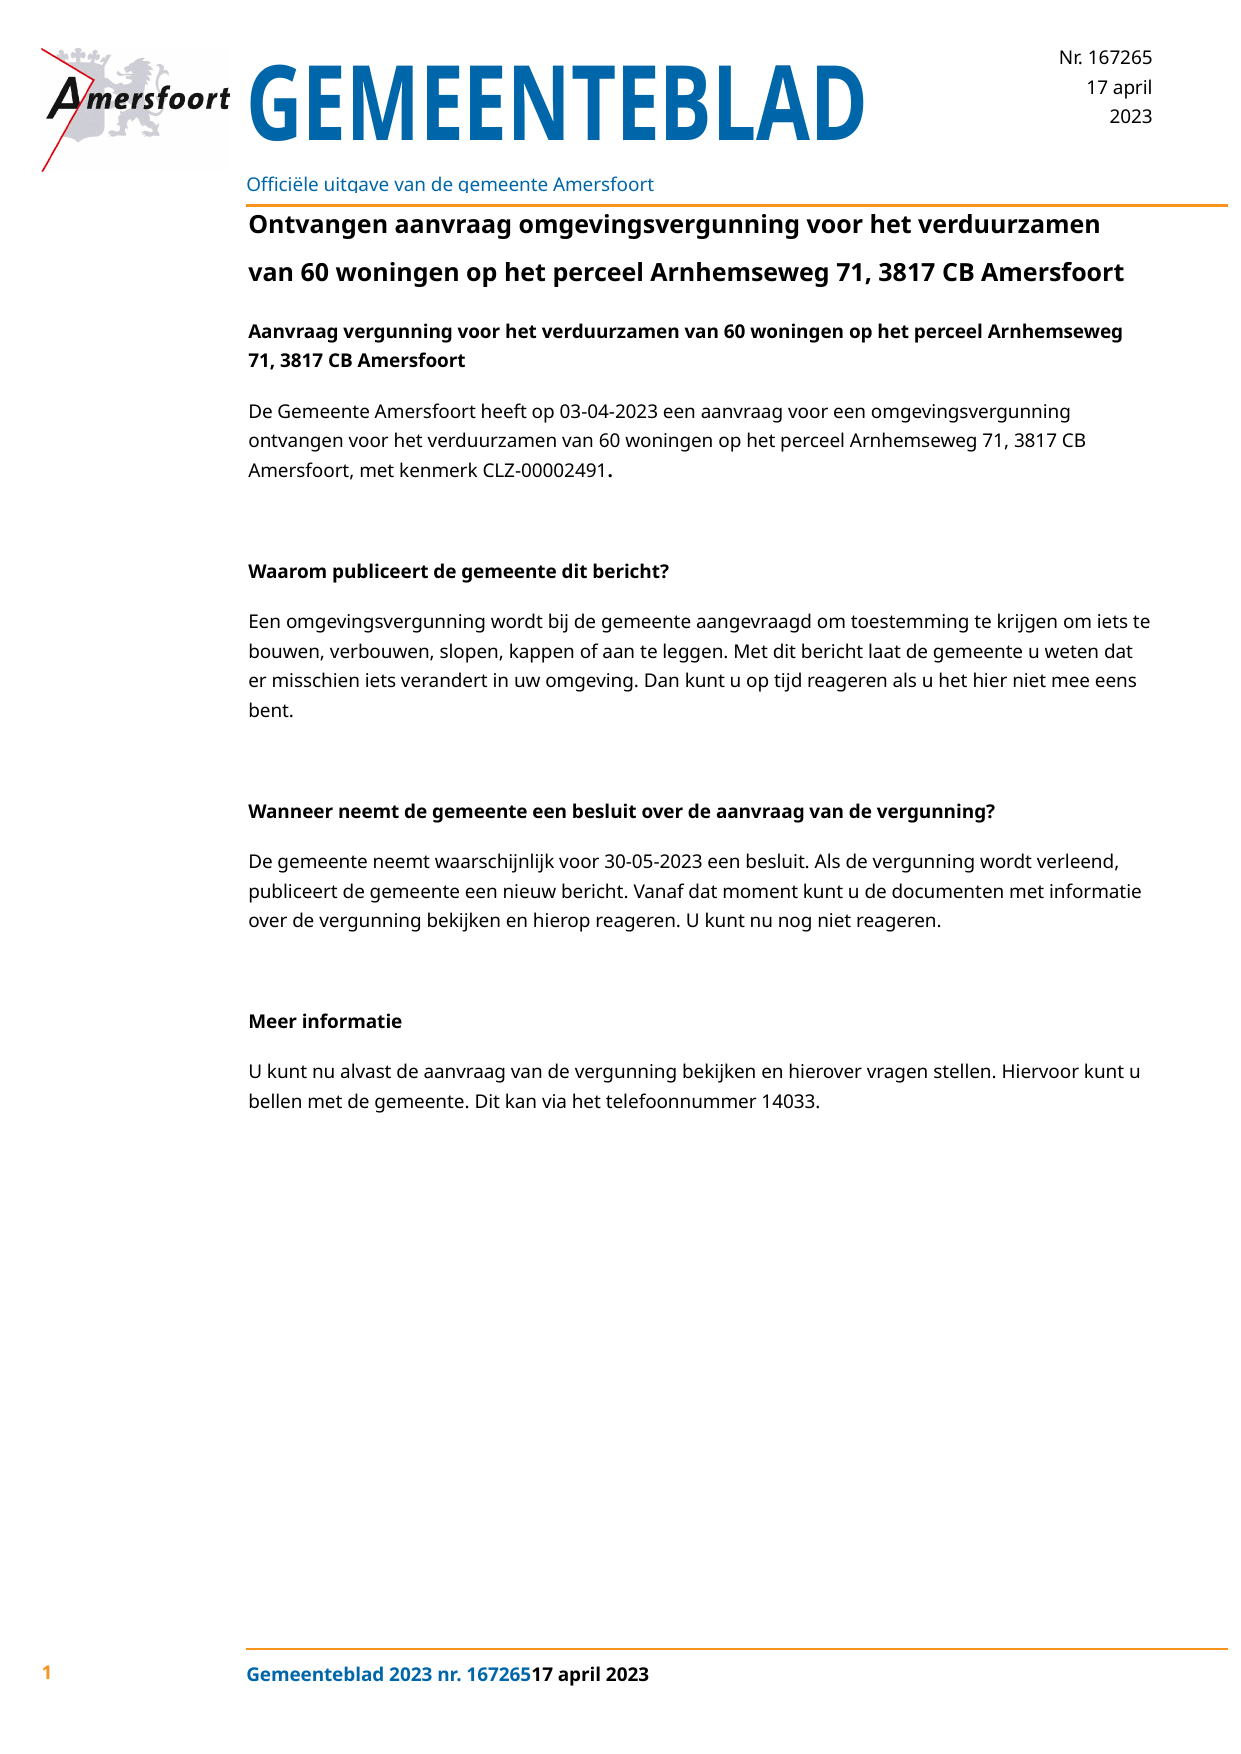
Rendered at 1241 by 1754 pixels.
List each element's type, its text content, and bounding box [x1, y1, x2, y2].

text Waarom publiceert de gemeente dit bericht? [248, 558, 1152, 584]
text De gemeente neemt waarschijnlijk voor 30-05-2023 een besluit. Als de vergunning wordt verleend, publiceert de gemeente een nieuw bericht. Vanaf dat moment kunt u de documenten met informatie over de vergunning bekijken en hierop reageren. U kunt nu nog niet reageren. [248, 848, 1152, 933]
text De Gemeente Amersfoort heeft op 03-04-2023 een aanvraag voor een omgevingsvergunning ontvangen voor het verduurzamen van 60 woningen op het perceel Arnhemseweg 71, 3817 CB Amersfoort, met kenmerk CLZ-00002491. [248, 398, 1152, 483]
text Ontvangen aanvraag omgevingsvergunning voor het verduurzamen van 60 woningen op het perceel Arnhemseweg 71, 3817 CB Amersfoort [248, 207, 1152, 288]
picture [41, 47, 231, 172]
text U kunt nu alvast de aanvraag van de vergunning bekijken en hierover vragen stellen. Hiervoor kunt u bellen met de gemeente. Dit kan via het telefoonnummer 14033. [248, 1059, 1152, 1114]
text Een omgevingsvergunning wordt bij de gemeente aangevraagd om toestemming te krijgen om iets te bouwen, verbouwen, slopen, kappen of aan te leggen. Met dit bericht laat de gemeente u weten dat er misschien iets verandert in uw omgeving. Dan kunt u op tijd reageren als u het hier niet mee eens bent. [248, 608, 1152, 723]
text Wanneer neemt de gemeente een besluit over de aanvraag van de vergunning? [248, 798, 1152, 824]
text Aanvraag vergunning voor het verduurzamen van 60 woningen op het perceel Arnhemseweg 71, 3817 CB Amersfoort [248, 318, 1152, 373]
text Meer informatie [248, 1008, 1152, 1034]
